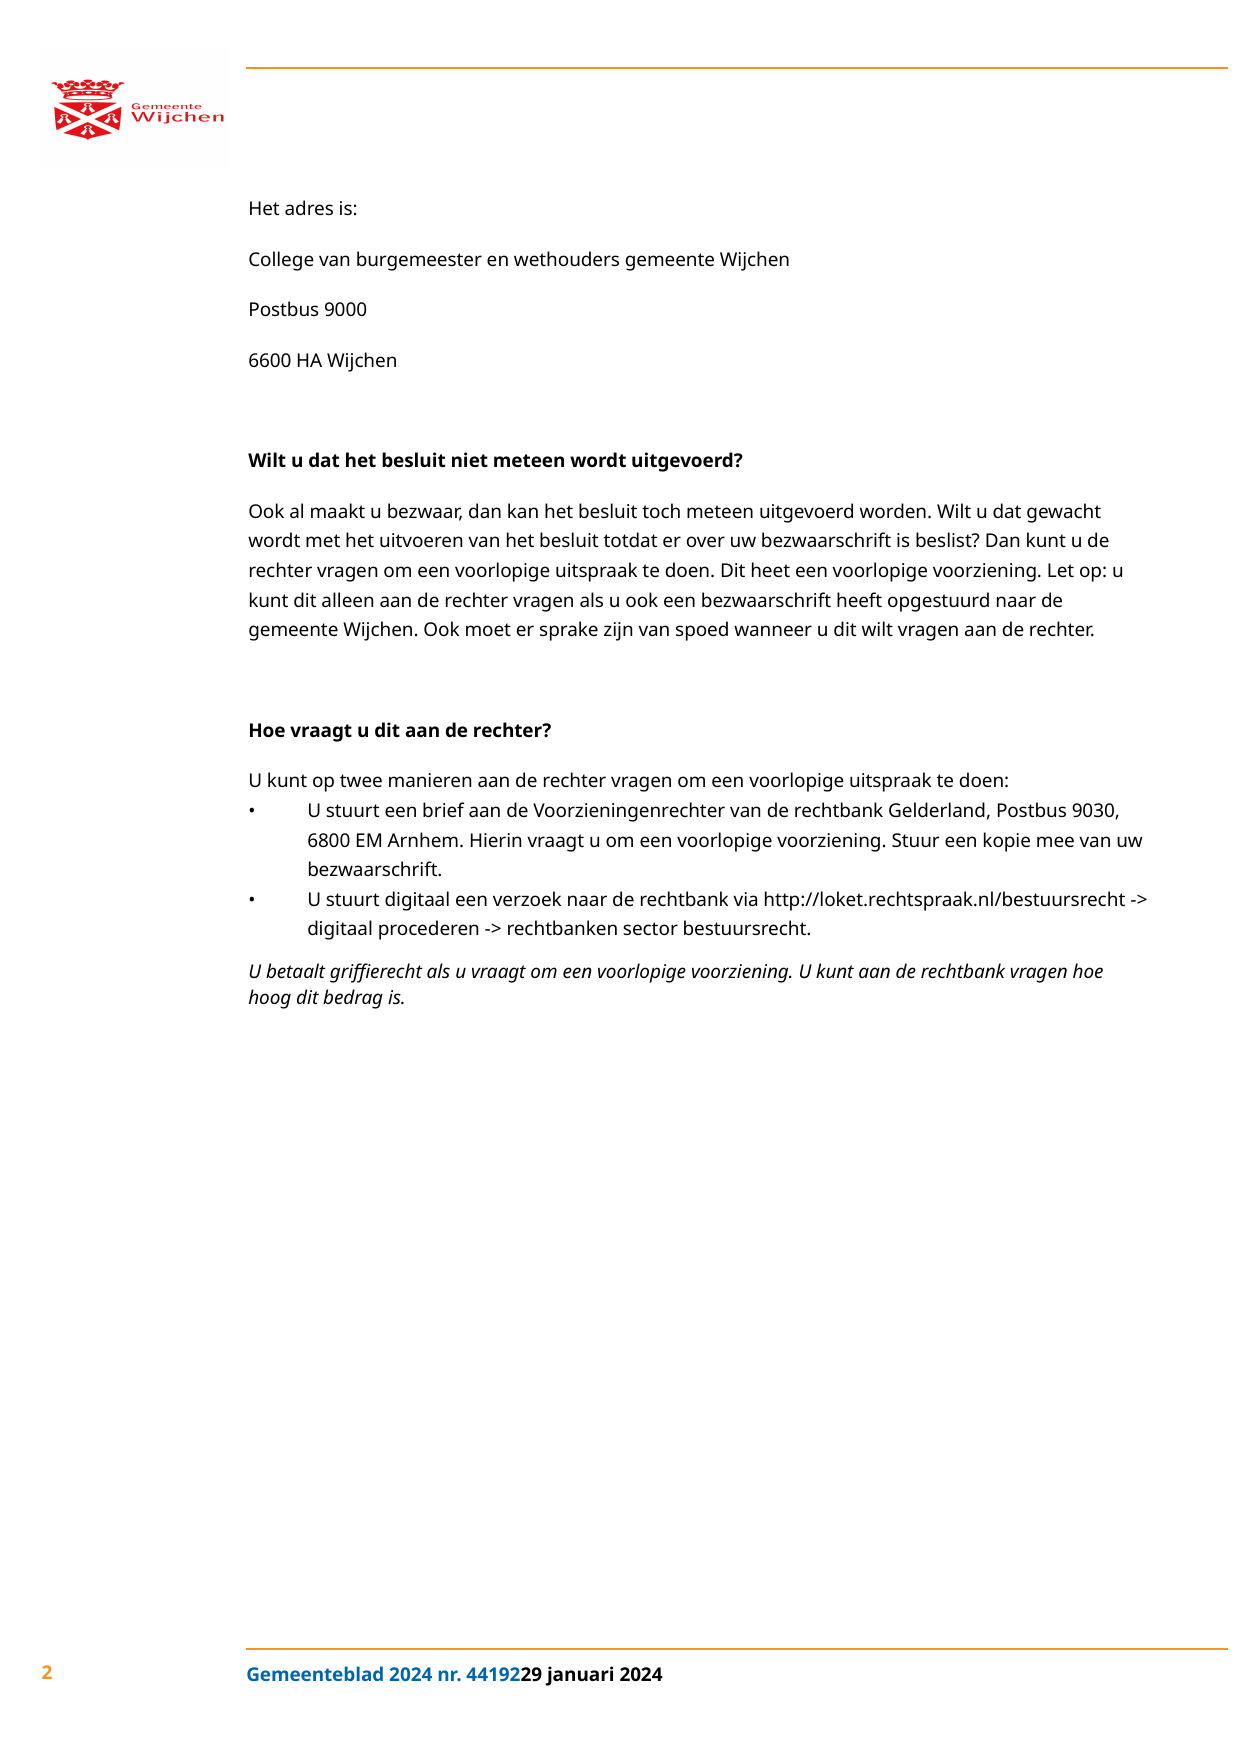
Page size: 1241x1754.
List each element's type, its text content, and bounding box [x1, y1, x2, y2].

list U stuurt digitaal een verzoek naar de rechtbank via http://loket.rechtspraak.nl/bestuursrecht -> digitaal procederen -> rechtbanken sector bestuursrecht. [248, 886, 1152, 941]
text Het adres is: [248, 196, 1152, 221]
picture [41, 47, 231, 172]
text Wilt u dat het besluit niet meteen wordt uitgevoerd? [248, 448, 1152, 473]
list U stuurt een brief aan de Voorzieningenrechter van de rechtbank Gelderland, Postbus 9030, 6800 EM Arnhem. Hierin vraagt u om een voorlopige voorziening. Stuur een kopie mee van uw bezwaarschrift. [248, 797, 1152, 882]
text College van burgemeester en wethouders gemeente Wijchen [248, 246, 1152, 272]
text U betaalt griffierecht als u vraagt om een voorlopige voorziening. U kunt aan de rechtbank vragen hoe hoog dit bedrag is. [248, 959, 1152, 1010]
text Ook al maakt u bezwaar, dan kan het besluit toch meteen uitgevoerd worden. Wilt u dat gewacht wordt met het uitvoeren van het besluit totdat er over uw bezwaarschrift is beslist? Dan kunt u de rechter vragen om een voorlopige uitspraak te doen. Dit heet een voorlopige voorziening. Let op: u kunt dit alleen aan de rechter vragen als u ook een bezwaarschrift heeft opgestuurd naar de gemeente Wijchen. Ook moet er sprake zijn van spoed wanneer u dit wilt vragen aan de rechter. [248, 498, 1152, 642]
text U kunt op twee manieren aan de rechter vragen om een voorlopige uitspraak te doen: [248, 768, 1152, 793]
text Postbus 9000 [248, 296, 1152, 322]
text 6600 HA Wijchen [248, 347, 1152, 373]
text Hoe vraagt u dit aan de rechter? [248, 717, 1152, 743]
